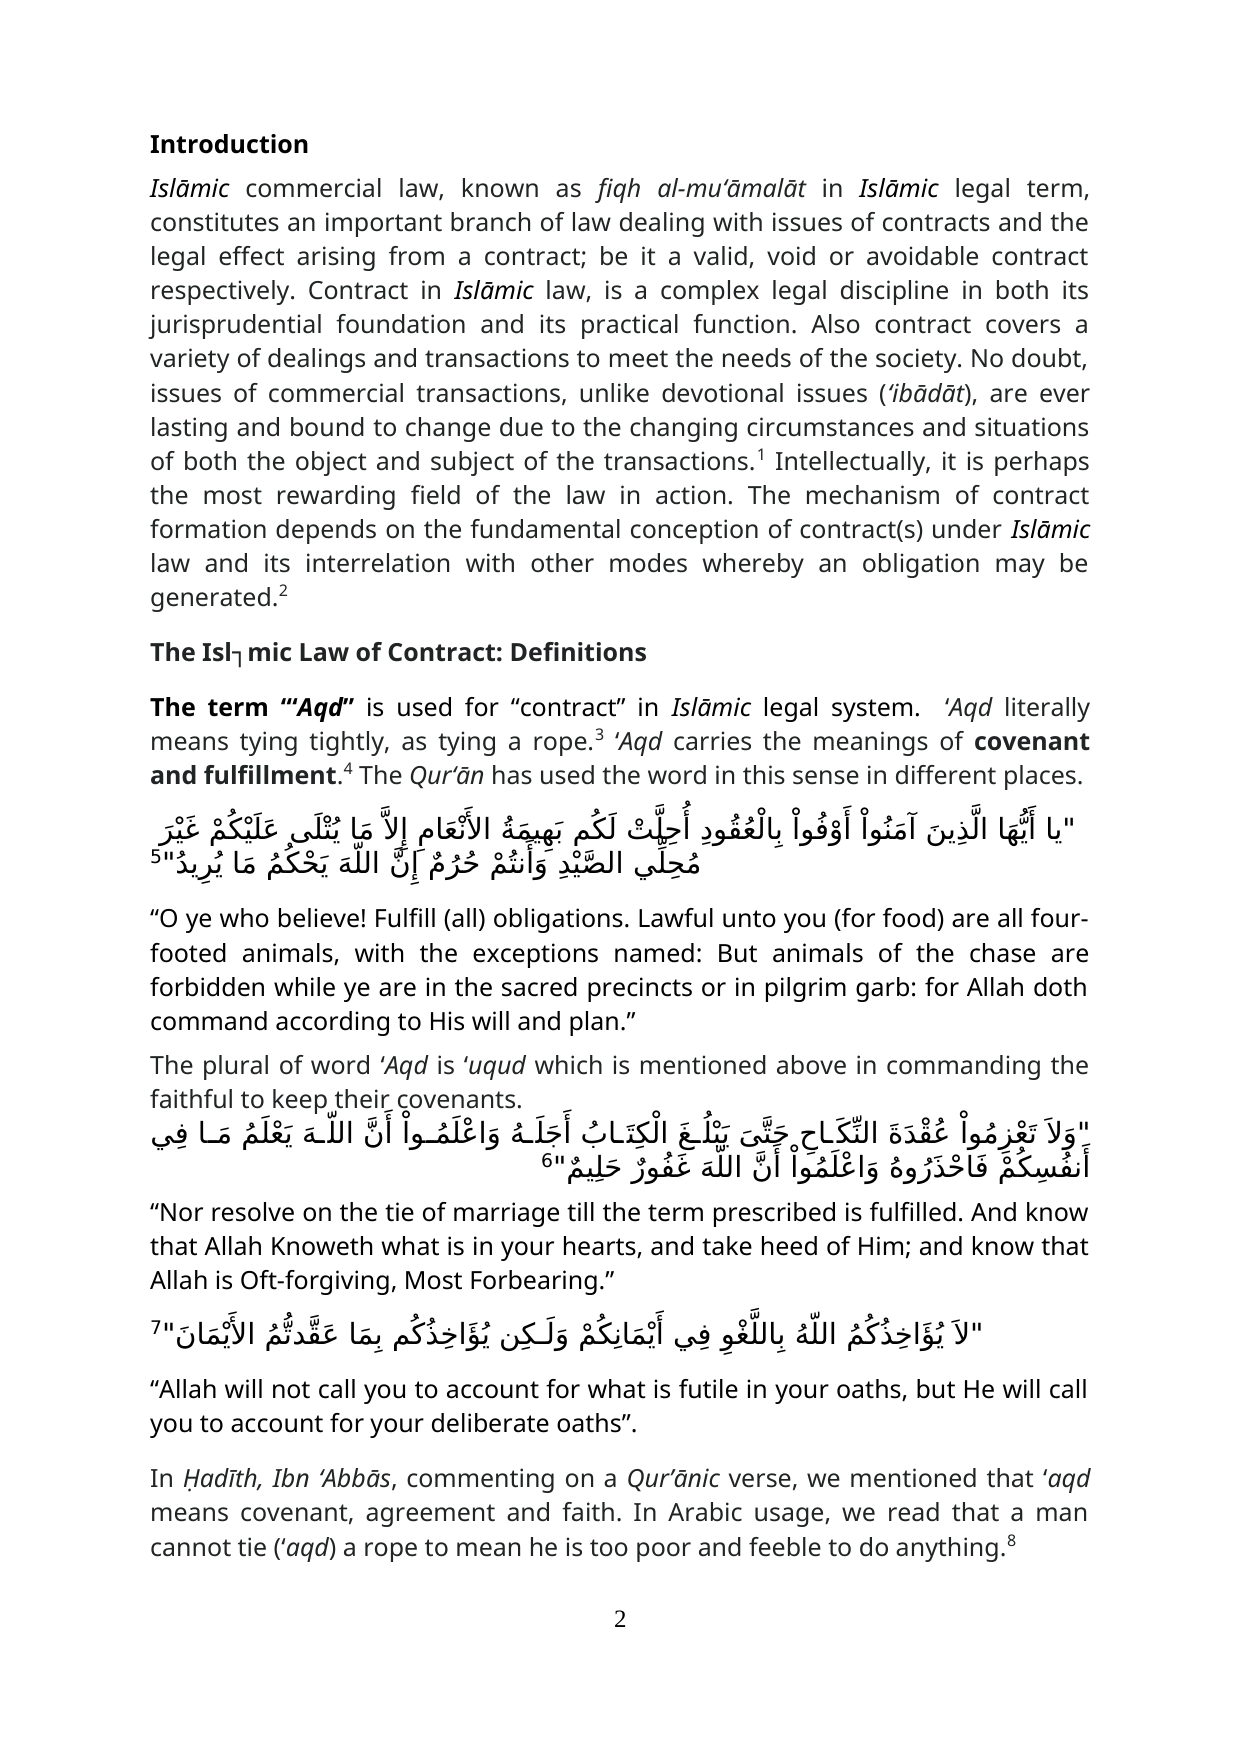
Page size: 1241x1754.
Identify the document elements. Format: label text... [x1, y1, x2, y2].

text The term “‘Aqd” is used for “contract” in Islāmic legal system. ‘Aqd literally means tying tightly, as tying a rope. ‘Aqd carries the meanings of covenant and fulfillment. The Qur‘ān has used the word in this sense in different places. [150, 689, 1090, 792]
text "وَلاَ تَعْزِمُواْ عُقْدَةَ النِّكَاحِ حَتَّىَ يَبْلُغَ الْكِتَابُ أَجَلَهُ وَاعْلَمُواْ أَنَّ اللّهَ يَعْلَمُ مَا فِي أَنفُسِكُمْ فَاحْذَرُوهُ وَاعْلَمُواْ أَنَّ اللّهَ غَفُورٌ حَلِيمٌ" [150, 1116, 1090, 1184]
text "لاَ يُؤَاخِذُكُمُ اللّهُ بِاللَّغْوِ فِي أَيْمَانِكُمْ وَلَـكِن يُؤَاخِذُكُم بِمَا عَقَّدتُّمُ الأَيْمَانَ" [150, 1317, 1090, 1351]
text “Allah will not call you to account for what is futile in your oaths, but He will call you to account for your deliberate oaths”. [150, 1372, 1090, 1440]
text Islāmic commercial law, known as fiqh al-mu‘āmalāt in Islāmic legal term, constitutes an important branch of law dealing with issues of contracts and the legal effect arising from a contract; be it a valid, void or avoidable contract respectively. Contract in Islāmic law, is a complex legal discipline in both its jurisprudential foundation and its practical function. Also contract covers a variety of dealings and transactions to meet the needs of the society. No doubt, issues of commercial transactions, unlike devotional issues (‘ibādāt), are ever lasting and bound to change due to the changing circumstances and situations of both the object and subject of the transactions. Intellectually, it is perhaps the most rewarding field of the law in action. The mechanism of contract formation depends on the fundamental conception of contract(s) under Islāmic law and its interrelation with other modes whereby an obligation may be generated. [150, 171, 1090, 614]
text Introduction [150, 126, 1090, 160]
text "يا أَيُّهَا الَّذِينَ آمَنُواْ أَوْفُواْ بِالْعُقُودِ أُحِلَّتْ لَكُم بَهِيمَةُ الأَنْعَامِ إِلاَّ مَا يُتْلَى عَلَيْكُمْ غَيْرَ مُحِلِّي الصَّيْدِ وَأَنتُمْ حُرُمٌ إِنَّ اللّهَ يَحْكُمُ مَا يُرِيدُ" [150, 812, 1090, 880]
text In Ḥadīth, Ibn ‘Abbās, commenting on a Qur’ānic verse, we mentioned that ‘aqd means covenant, agreement and faith. In Arabic usage, we read that a man cannot tie (‘aqd) a rope to mean he is too poor and feeble to do anything. [150, 1461, 1090, 1563]
text The plural of word ‘Aqd is ‘uqud which is mentioned above in commanding the faithful to keep their covenants. [150, 1048, 1090, 1116]
text “O ye who believe! Fulfill (all) obligations. Lawful unto you (for food) are all four-footed animals, with the exceptions named: But animals of the chase are forbidden while ye are in the sacred precincts or in pilgrim garb: for Allah doth command according to His will and plan.” [150, 901, 1090, 1037]
text The Isl┐mic Law of Contract: Definitions [150, 634, 1090, 668]
text “Nor resolve on the tie of marriage till the term prescribed is fulfilled. And know that Allah Knoweth what is in your hearts, and take heed of Him; and know that Allah is Oft-forgiving, Most Forbearing.” [150, 1194, 1090, 1296]
